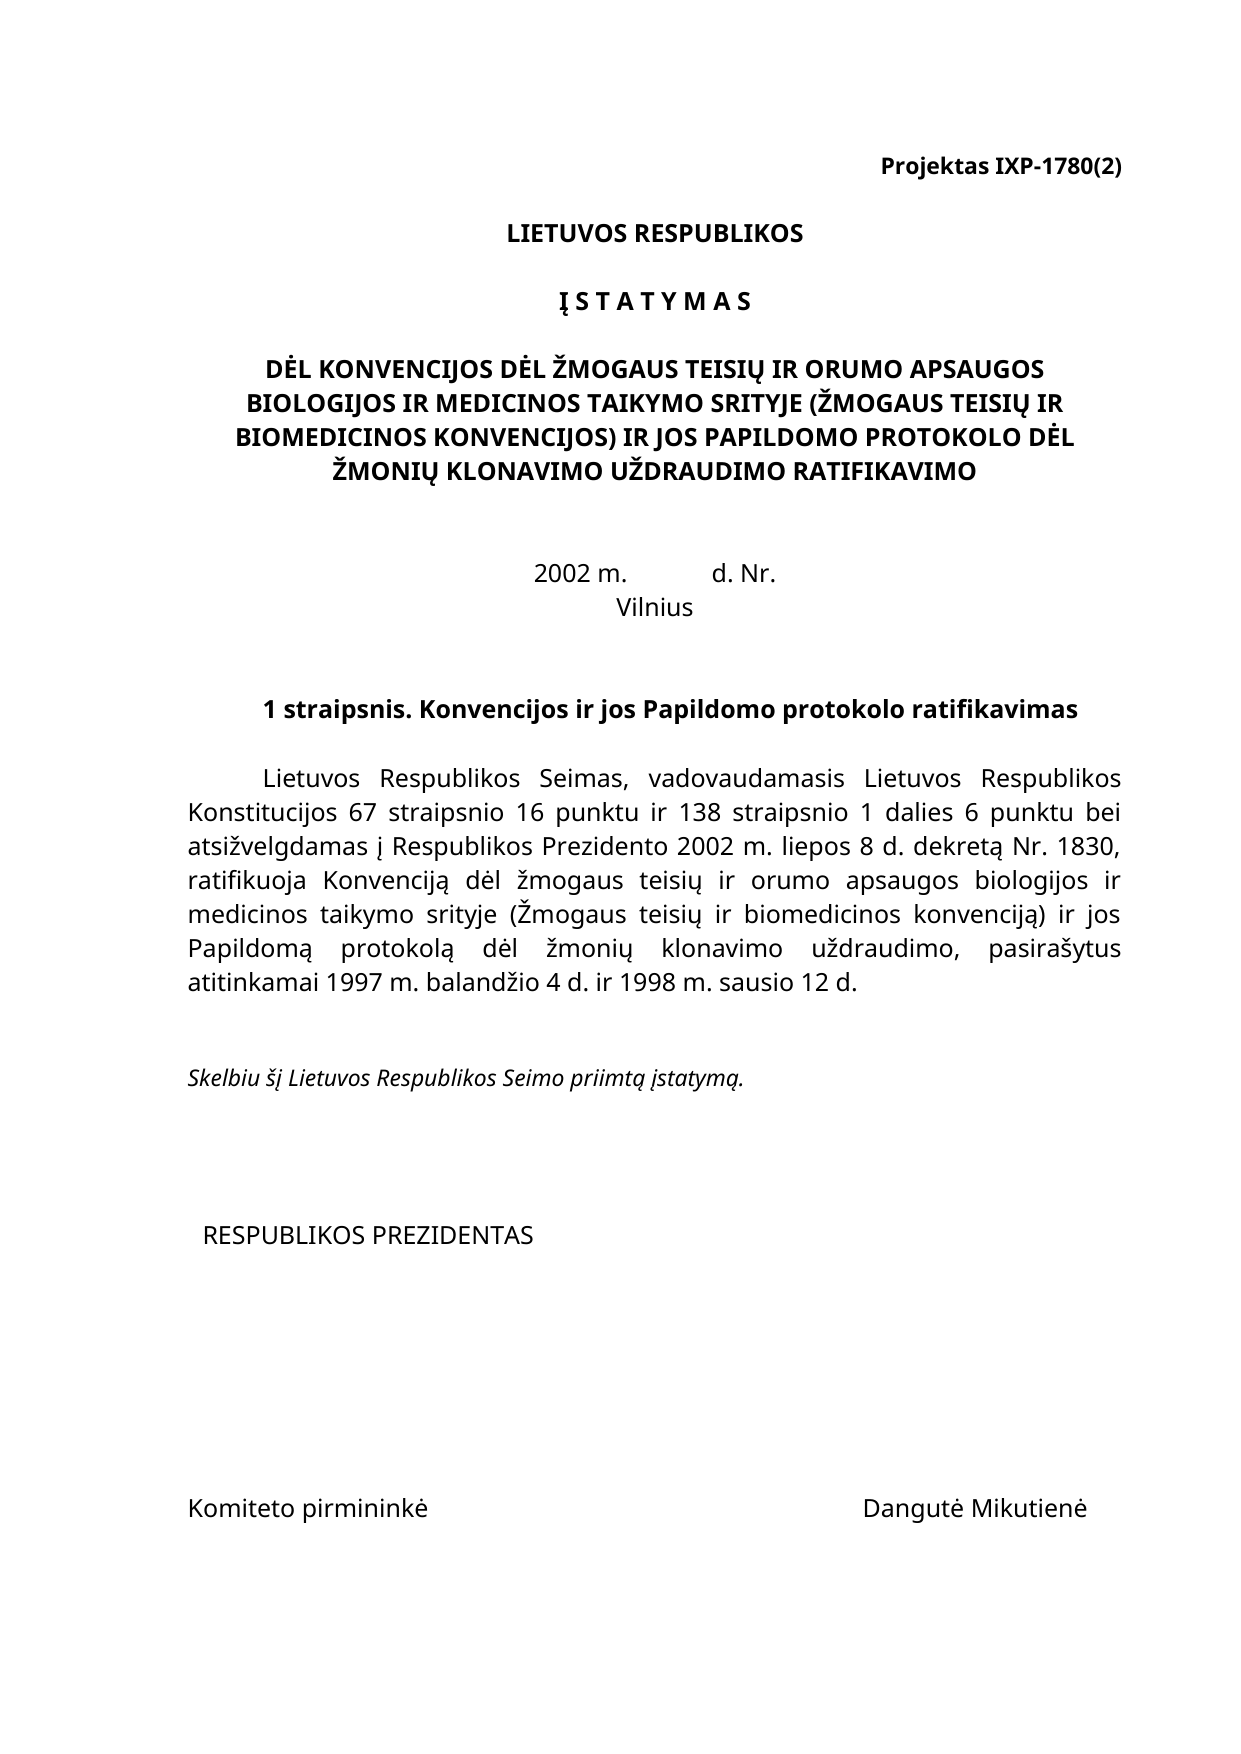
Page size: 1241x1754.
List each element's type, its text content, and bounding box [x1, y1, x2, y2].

text 2002 m. d. Nr. [187, 556, 1122, 590]
text Vilnius [187, 590, 1122, 624]
text Į S T A T Y M A S [187, 283, 1122, 317]
text Projektas IXP-1780(2) [187, 150, 1122, 181]
text Lietuvos Respublikos Seimas, vadovaudamasis Lietuvos Respublikos Konstitucijos 67 straipsnio 16 punktu ir 138 straipsnio 1 dalies 6 punktu bei atsižvelgdamas į Respublikos Prezidento 2002 m. liepos 8 d. dekretą Nr. 1830, ratifikuoja Konvenciją dėl žmogaus teisių ir orumo apsaugos biologijos ir medicinos taikymo srityje (Žmogaus teisių ir biomedicinos konvenciją) ir jos Papildomą protokolą dėl žmonių klonavimo uždraudimo, pasirašytus atitinkamai 1997 m. balandžio 4 d. ir 1998 m. sausio 12 d. [187, 760, 1122, 999]
text RESPUBLIKOS PREZIDENTAS [187, 1218, 1122, 1252]
text Skelbiu šį Lietuvos Respublikos Seimo priimtą įstatymą. [187, 1062, 1122, 1093]
text DĖL KONVENCIJOS DĖL ŽMOGAUS TEISIŲ IR ORUMO APSAUGOS BIOLOGIJOS IR MEDICINOS TAIKYMO SRITYJE (ŽMOGAUS TEISIŲ IR BIOMEDICINOS KONVENCIJOS) IR JOS PAPILDOMO PROTOKOLO DĖL ŽMONIŲ KLONAVIMO UŽDRAUDIMO RATIFIKAVIMO [187, 352, 1122, 488]
text Komiteto pirmininkė Dangutė Mikutienė [187, 1490, 1122, 1524]
text 1 straipsnis. Konvencijos ir jos Papildomo protokolo ratifikavimas [187, 692, 1122, 726]
text LIETUVOS RESPUBLIKOS [187, 215, 1122, 249]
